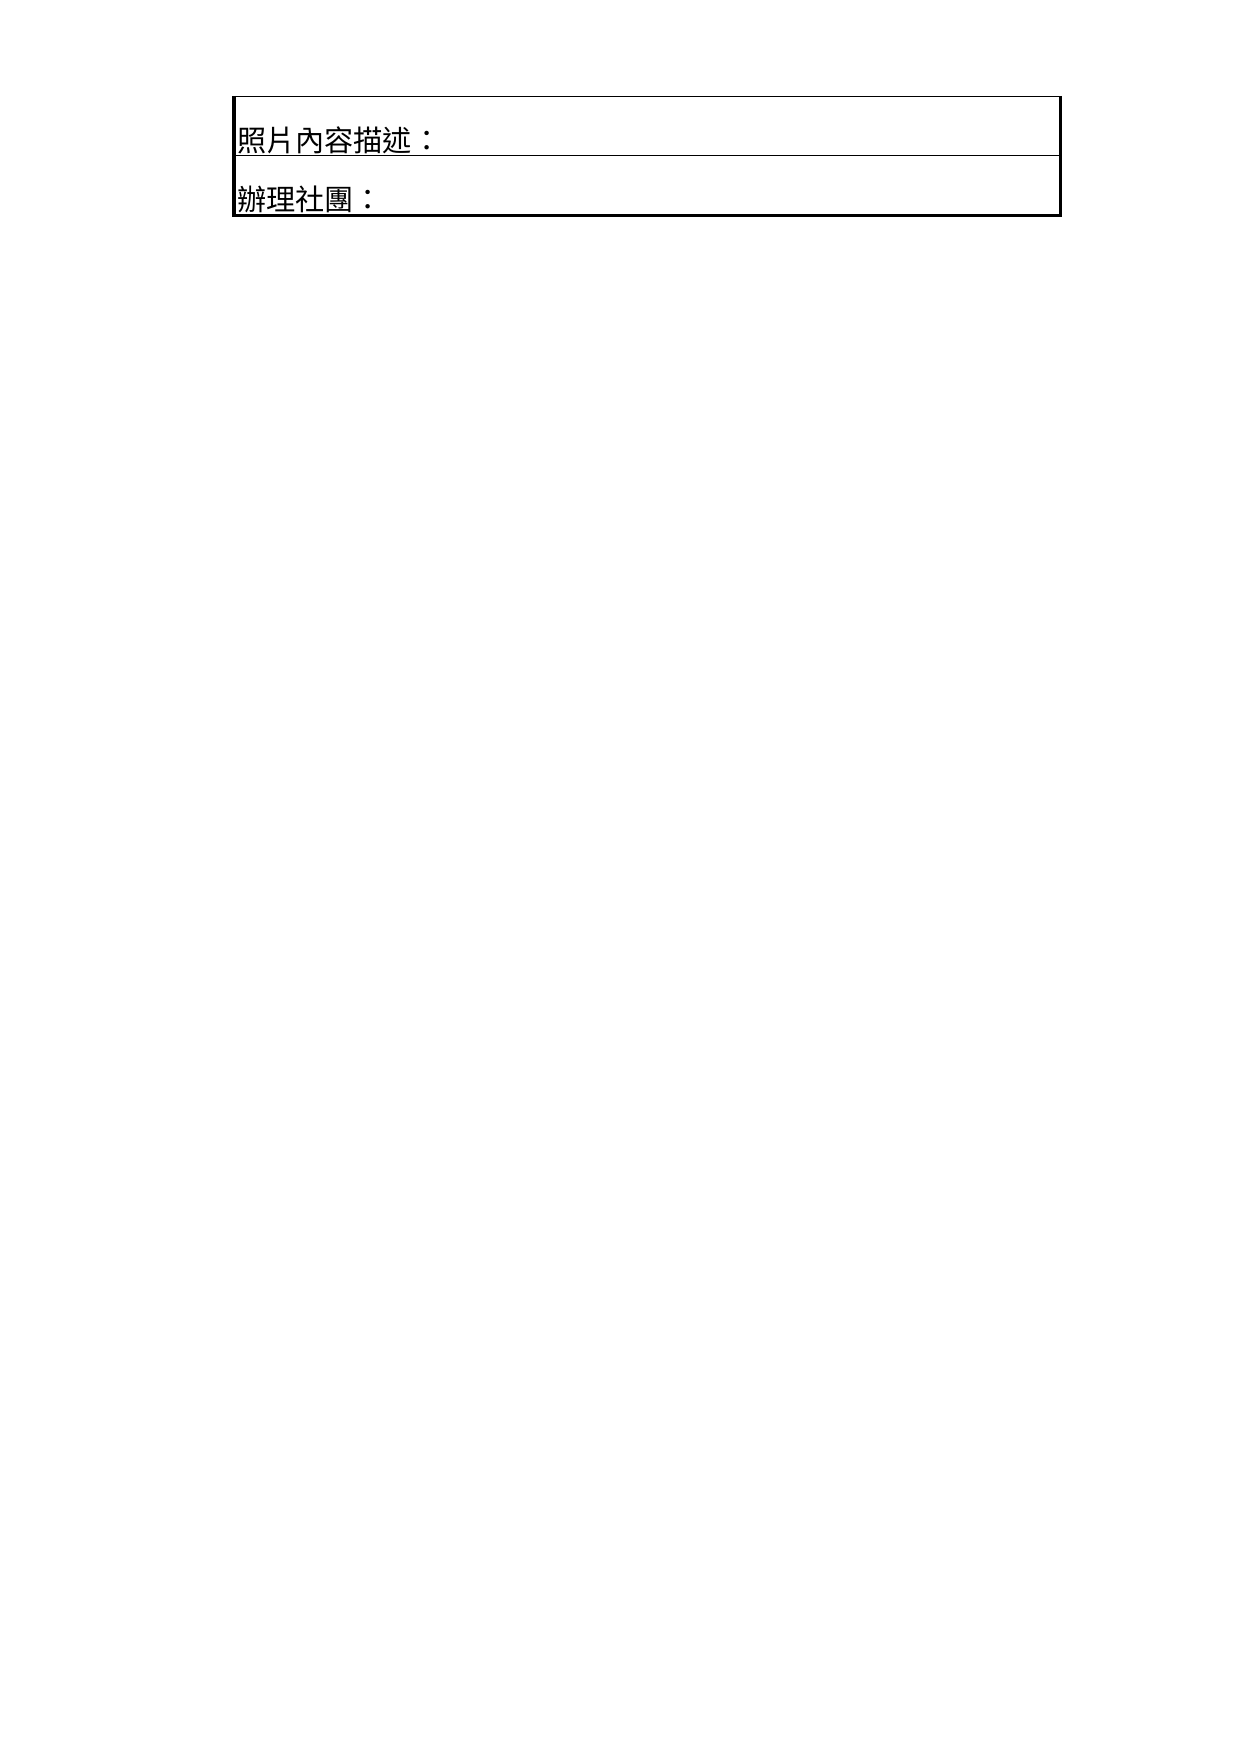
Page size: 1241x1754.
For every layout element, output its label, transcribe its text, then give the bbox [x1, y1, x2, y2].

table_cell 照片內容描述： [236, 97, 1059, 155]
table_cell 辦理社團： [236, 156, 1059, 214]
